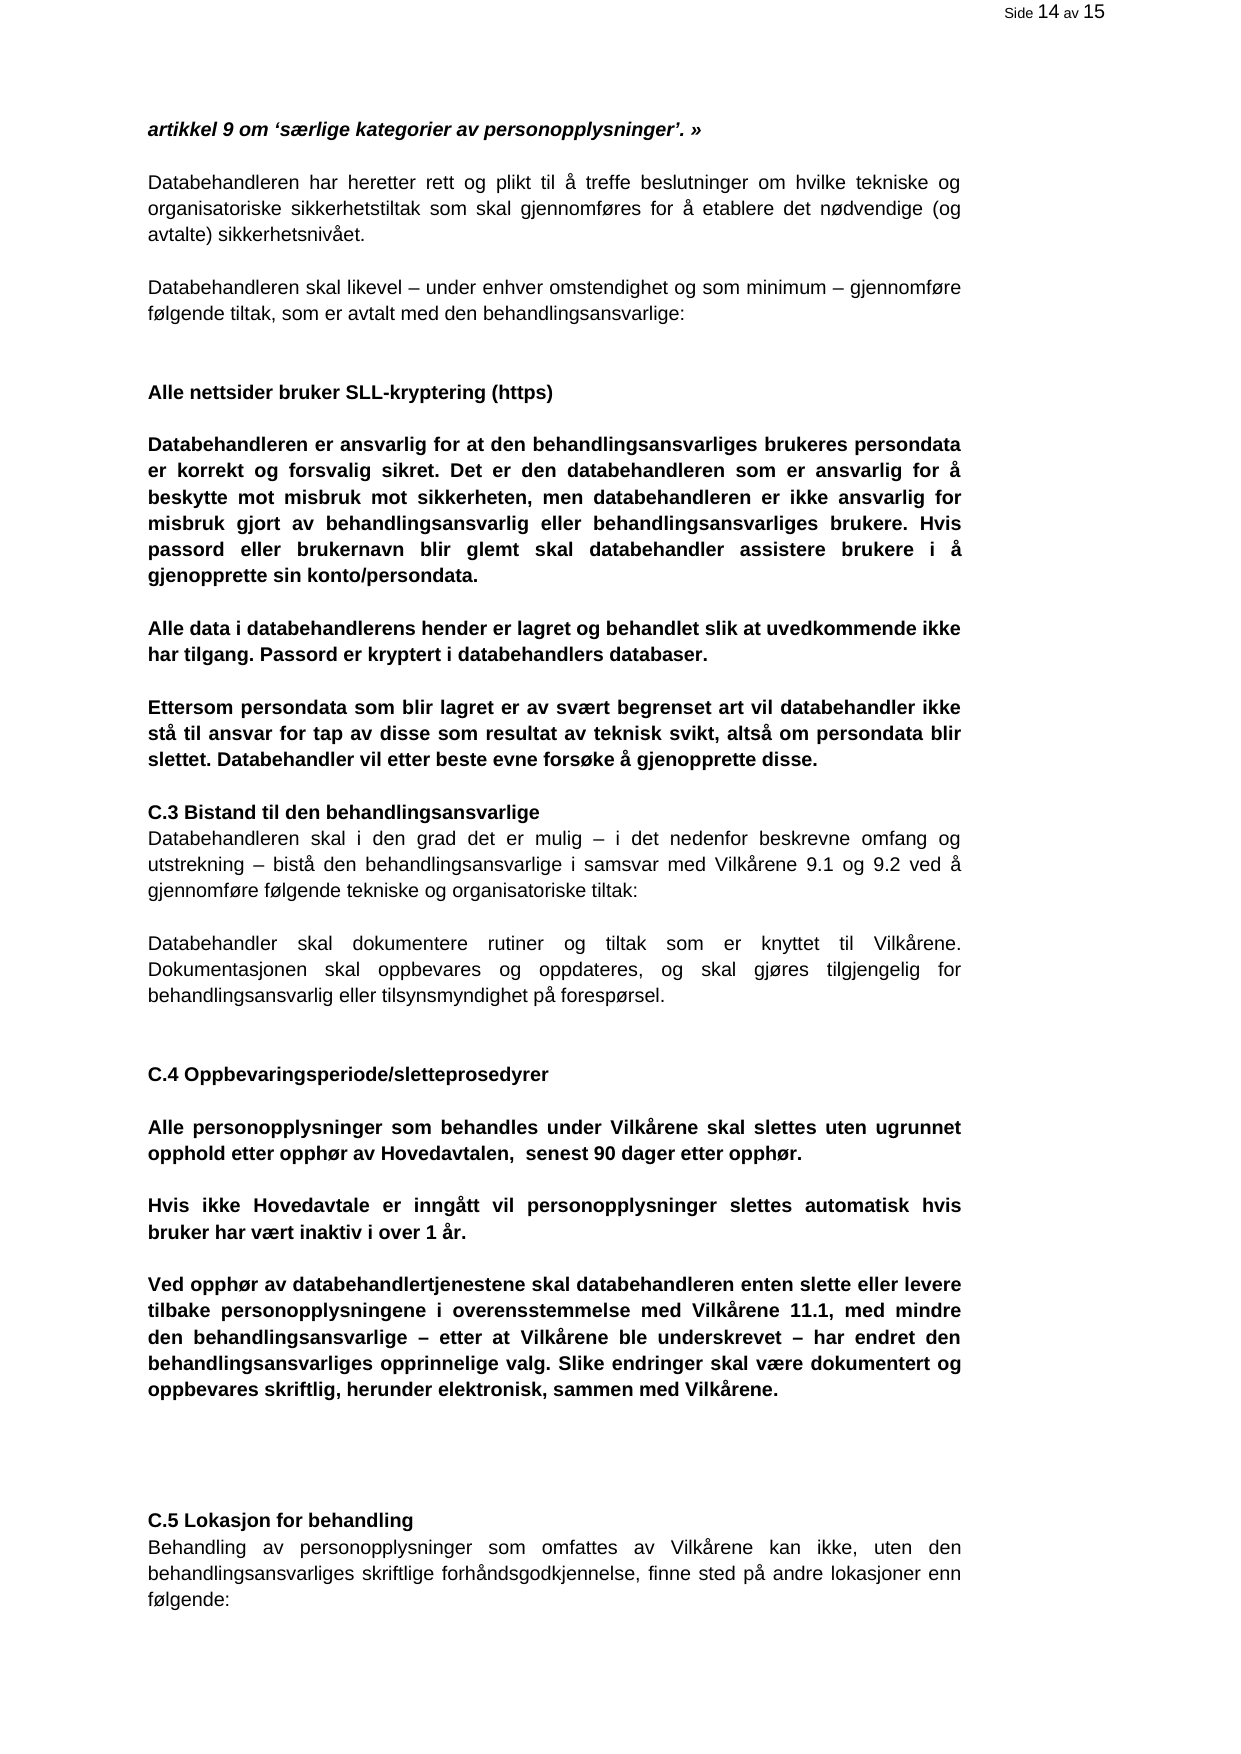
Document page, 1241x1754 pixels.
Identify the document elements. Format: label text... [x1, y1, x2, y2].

text Databehandleren skal i den grad det er mulig – i det nedenfor beskrevne omfang og utstrekning – bistå den behandlingsansvarlige i samsvar med Vilkårene 9.1 og 9.2 ved å gjennomføre følgende tekniske og organisatoriske tiltak: [148, 827, 963, 902]
text Ved opphør av databehandlertjenestene skal databehandleren enten slette eller levere tilbake personopplysningene i overensstemmelse med Vilkårene 11.1, med mindre den behandlingsansvarlige – etter at Vilkårene ble underskrevet – har endret den behandlingsansvarliges opprinnelige valg. Slike endringer skal være dokumentert og oppbevares skriftlig, herunder elektronisk, sammen med Vilkårene. [148, 1273, 963, 1401]
text Databehandleren skal likevel – under enhver omstendighet og som minimum – gjennomføre følgende tiltak, som er avtalt med den behandlingsansvarlige: [148, 276, 963, 324]
text Alle data i databehandlerens hender er lagret og behandlet slik at uvedkommende ikke har tilgang. Passord er kryptert i databehandlers databaser. [148, 617, 963, 666]
text Alle nettsider bruker SLL-kryptering (https) [148, 381, 963, 403]
text Behandling av personopplysninger som omfattes av Vilkårene kan ikke, uten den behandlingsansvarliges skriftlige forhåndsgodkjennelse, finne sted på andre lokasjoner enn følgende: [148, 1536, 963, 1611]
text Alle personopplysninger som behandles under Vilkårene skal slettes uten ugrunnet opphold etter opphør av Hovedavtalen, senest 90 dager etter opphør. [148, 1116, 963, 1164]
text Databehandler skal dokumentere rutiner og tiltak som er knyttet til Vilkårene. Dokumentasjonen skal oppbevares og oppdateres, og skal gjøres tilgjengelig for behandlingsansvarlig eller tilsynsmyndighet på forespørsel. [148, 932, 963, 1007]
text C.3 Bistand til den behandlingsansvarlige [148, 801, 963, 823]
text C.4 Oppbevaringsperiode/sletteprosedyrer [148, 1063, 963, 1086]
text artikkel 9 om ‘særlige kategorier av personopplysninger’. » [148, 118, 963, 141]
text Databehandleren er ansvarlig for at den behandlingsansvarliges brukeres persondata er korrekt og forsvalig sikret. Det er den databehandleren som er ansvarlig for å beskytte mot misbruk mot sikkerheten, men databehandleren er ikke ansvarlig for misbruk gjort av behandlingsansvarlig eller behandlingsansvarliges brukere. Hvis passord eller brukernavn blir glemt skal databehandler assistere brukere i å gjenopprette sin konto/persondata. [148, 433, 963, 587]
text Databehandleren har heretter rett og plikt til å treffe beslutninger om hvilke tekniske og organisatoriske sikkerhetstiltak som skal gjennomføres for å etablere det nødvendige (og avtalte) sikkerhetsnivået. [148, 171, 963, 246]
text Hvis ikke Hovedavtale er inngått vil personopplysninger slettes automatisk hvis bruker har vært inaktiv i over 1 år. [148, 1194, 963, 1243]
text C.5 Lokasjon for behandling [148, 1509, 963, 1532]
text Ettersom persondata som blir lagret er av svært begrenset art vil databehandler ikke stå til ansvar for tap av disse som resultat av teknisk svikt, altså om persondata blir slettet. Databehandler vil etter beste evne forsøke å gjenopprette disse. [148, 696, 963, 771]
